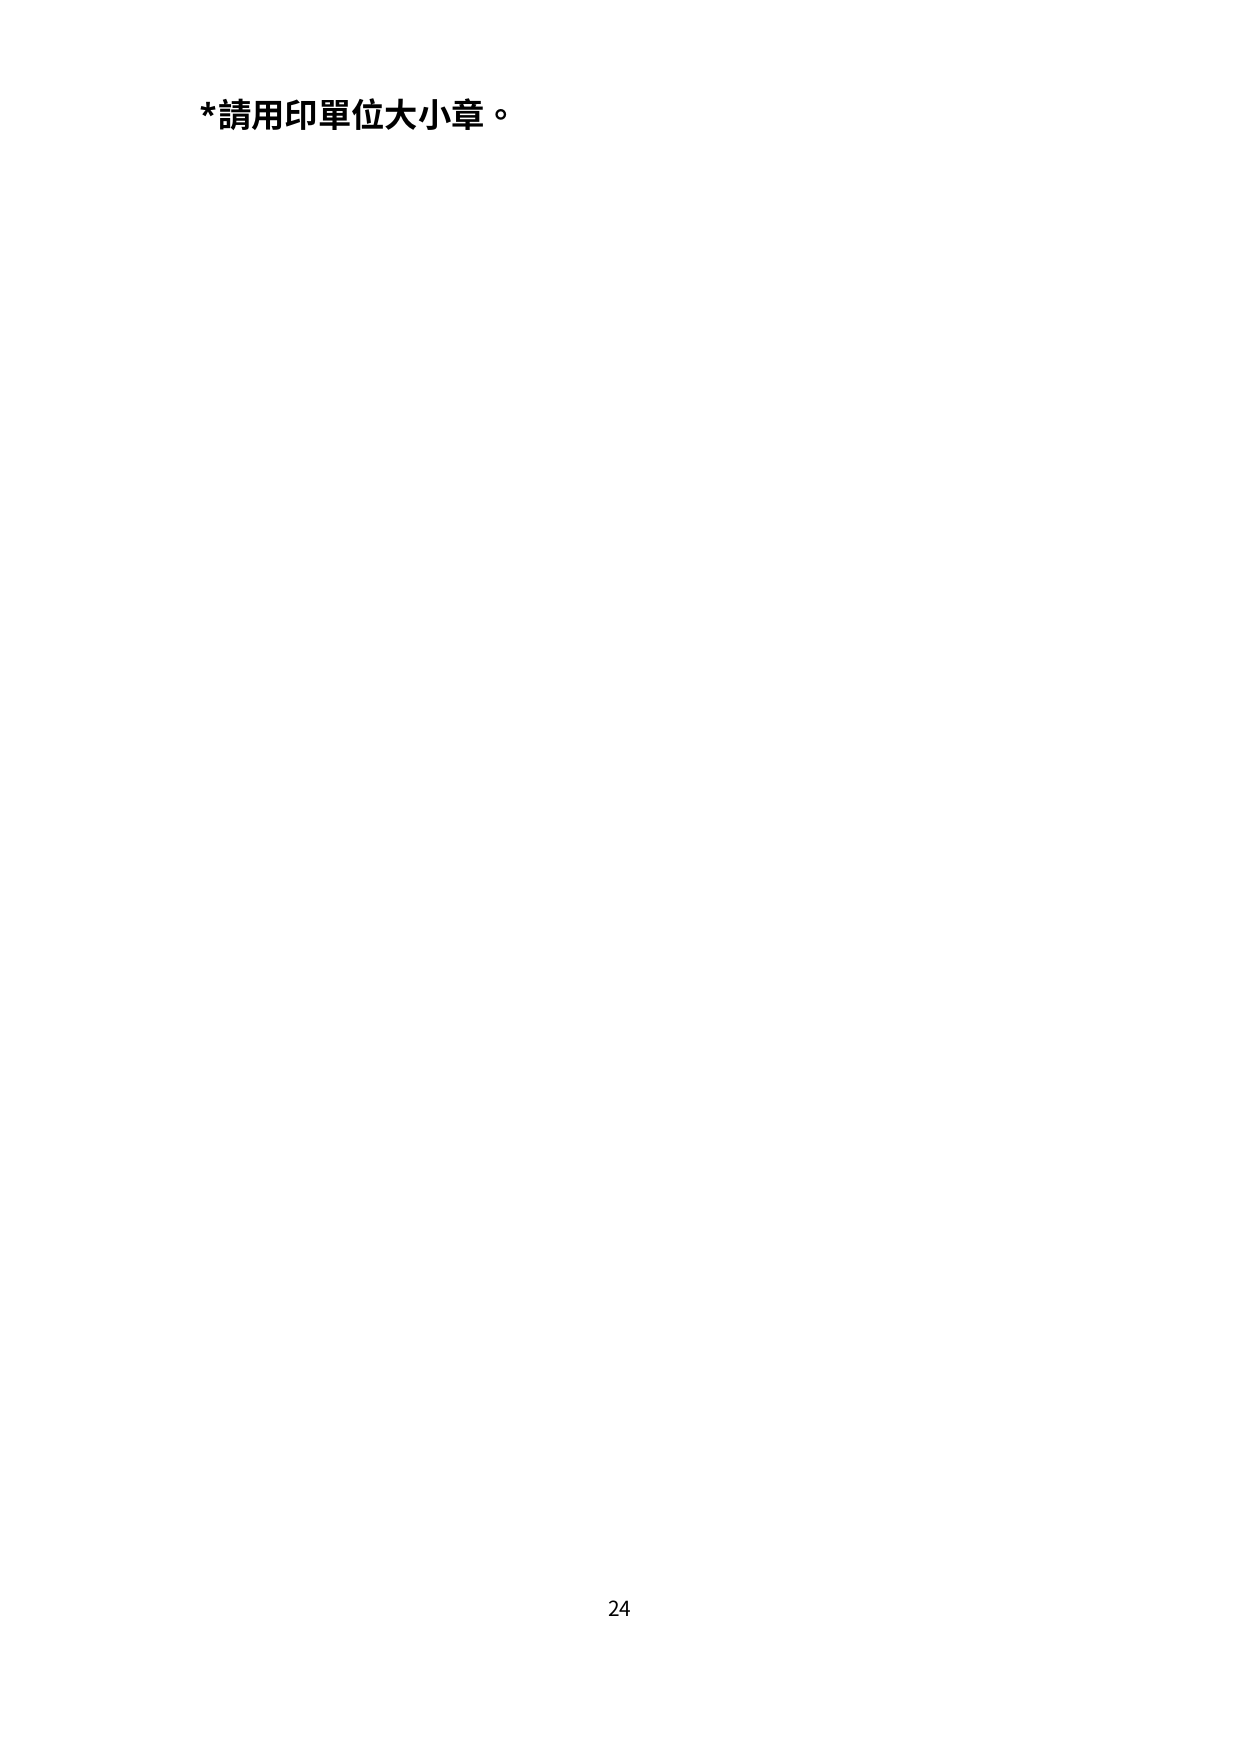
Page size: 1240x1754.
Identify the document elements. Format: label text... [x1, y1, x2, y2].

text *請用印單位大小章。 [98, 88, 1141, 137]
